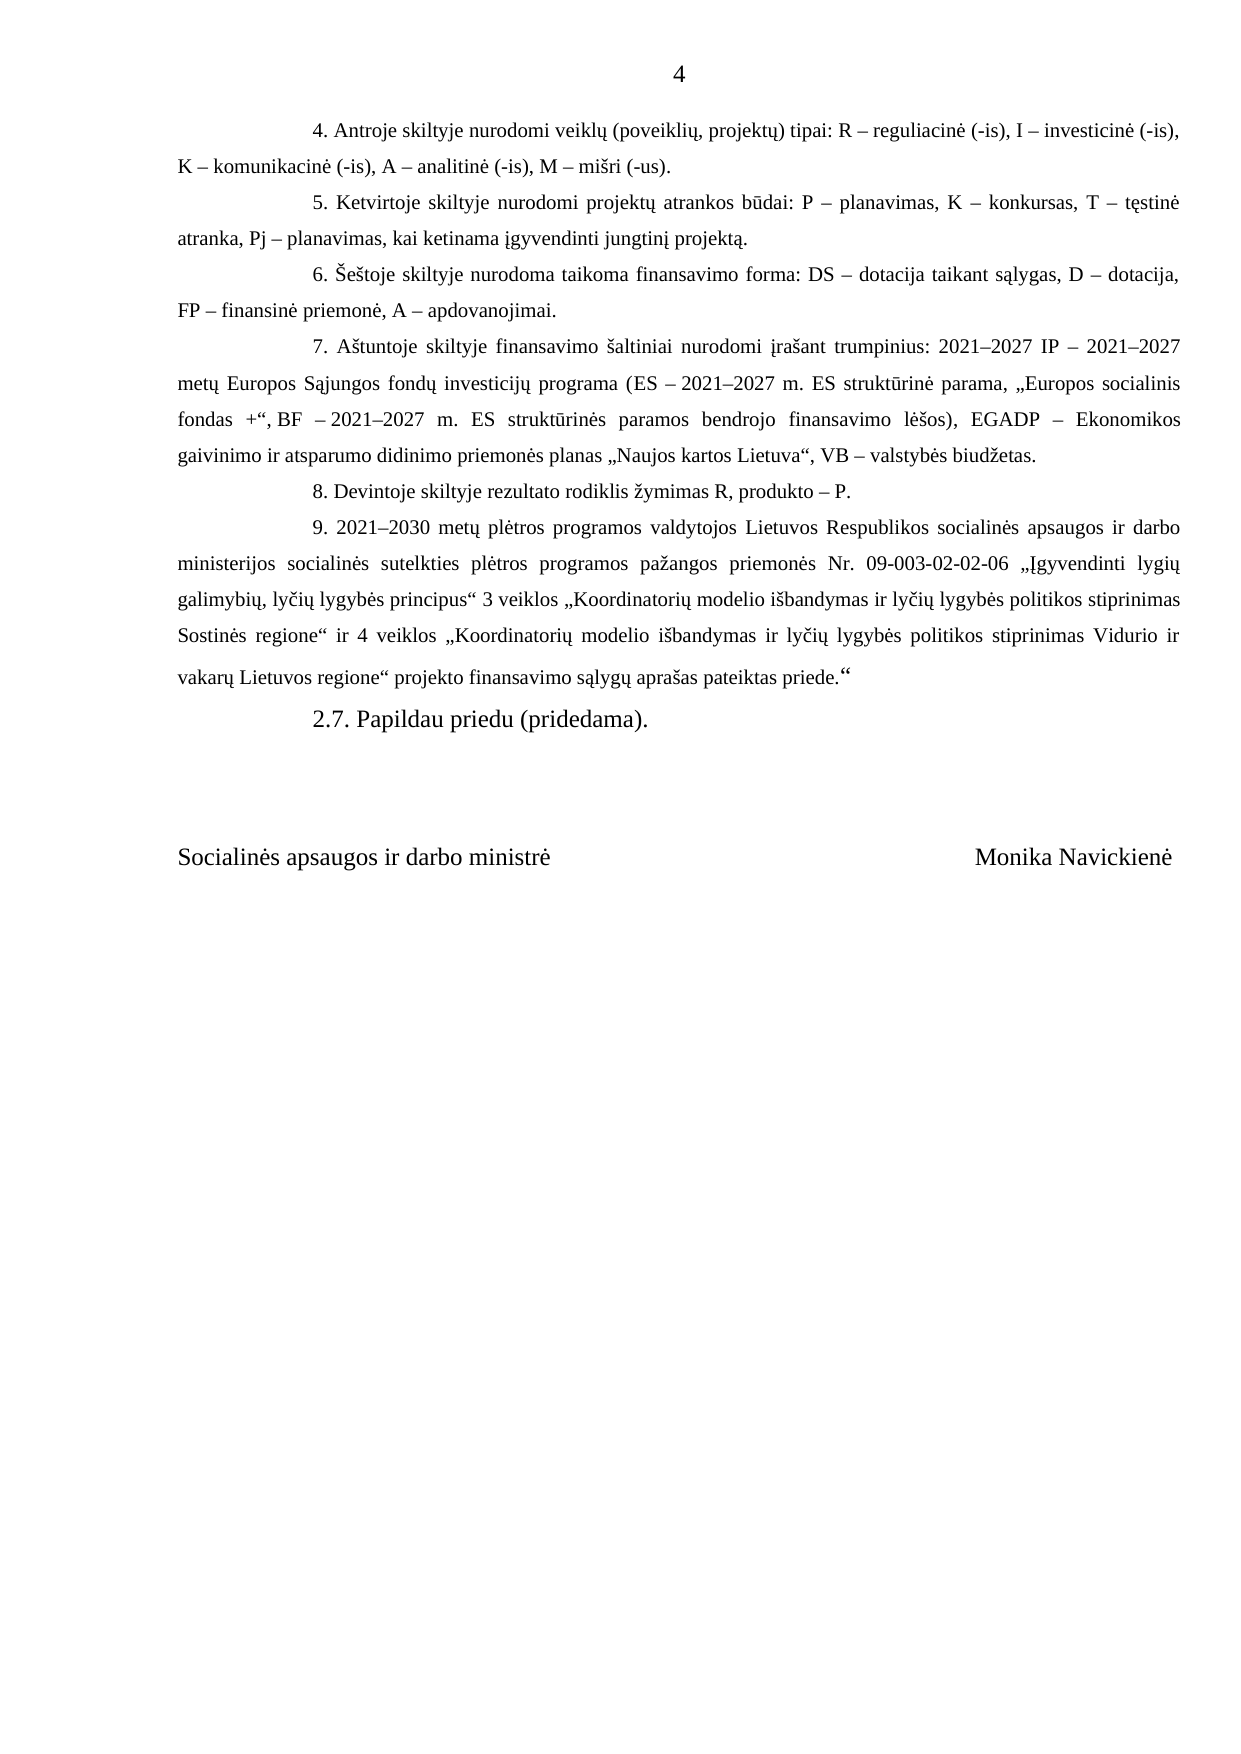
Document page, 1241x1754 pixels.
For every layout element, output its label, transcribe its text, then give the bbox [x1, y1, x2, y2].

text 8. Devintoje skiltyje rezultato rodiklis žymimas R, produkto – P. [177, 478, 1181, 503]
text 4. Antroje skiltyje nurodomi veiklų (poveiklių, projektų) tipai: R – reguliacinė (-is), I – investicinė (-is), K – komunikacinė (-is), A – analitinė (-is), M – mišri (-us). [177, 118, 1181, 178]
text 6. Šeštoje skiltyje nurodoma taikoma finansavimo forma: DS – dotacija taikant sąlygas, D – dotacija, FP – finansinė priemonė, A – apdovanojimai. [177, 262, 1181, 322]
text 7. Aštuntoje skiltyje finansavimo šaltiniai nurodomi įrašant trumpinius: 2021–2027 IP – 2021–2027 metų Europos Sąjungos fondų investicijų programa (ES – 2021–2027 m. ES struktūrinė parama, „Europos socialinis fondas +“, BF – 2021–2027 m. ES struktūrinės paramos bendrojo finansavimo lėšos), EGADP – Ekonomikos gaivinimo ir atsparumo didinimo priemonės planas „Naujos kartos Lietuva“, VB – valstybės biudžetas. [177, 334, 1181, 467]
text 2.7. Papildau priedu (pridedama). [177, 704, 1181, 733]
text Socialinės apsaugos ir darbo ministrė Monika Navickienė [177, 834, 1181, 871]
text 9. 2021–2030 metų plėtros programos valdytojos Lietuvos Respublikos socialinės apsaugos ir darbo ministerijos socialinės sutelkties plėtros programos pažangos priemonės Nr. 09-003-02-02-06 „Įgyvendinti lygių galimybių, lyčių lygybės principus“ 3 veiklos „Koordinatorių modelio išbandymas ir lyčių lygybės politikos stiprinimas Sostinės regione“ ir 4 veiklos „Koordinatorių modelio išbandymas ir lyčių lygybės politikos stiprinimas Vidurio ir vakarų Lietuvos regione“ projekto finansavimo sąlygų aprašas pateiktas priede.“ [177, 514, 1181, 690]
text 5. Ketvirtoje skiltyje nurodomi projektų atrankos būdai: P – planavimas, K – konkursas, T – tęstinė atranka, Pj – planavimas, kai ketinama įgyvendinti jungtinį projektą. [177, 190, 1181, 250]
